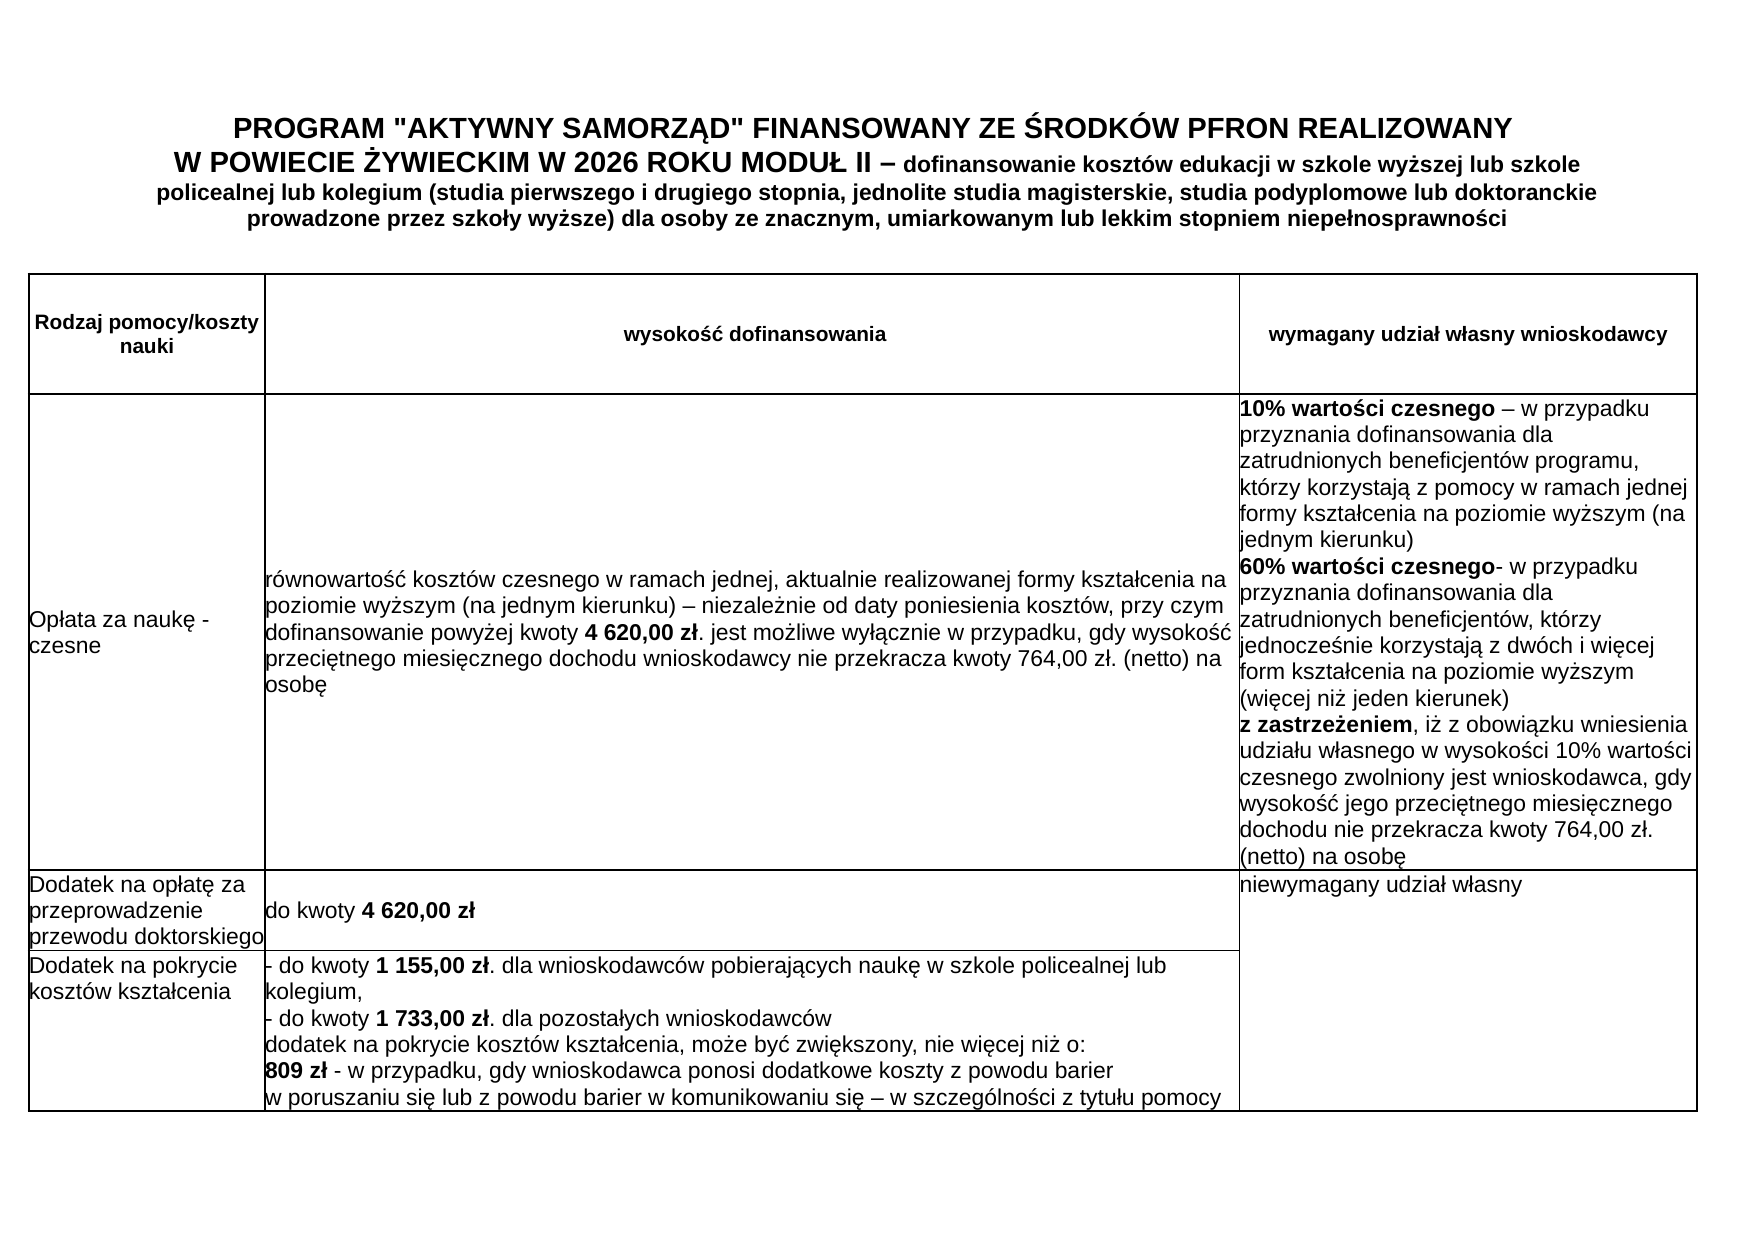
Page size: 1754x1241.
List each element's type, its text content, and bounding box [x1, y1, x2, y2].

table_cell Dodatek na opłatę za przeprowadzenie przewodu doktorskiego [30, 871, 264, 950]
table_cell Dodatek na pokrycie kosztów kształcenia [30, 951, 264, 1110]
table_cell równowartość kosztów czesnego w ramach jednej, aktualnie realizowanej formy kształcenia na poziomie wyższym (na jednym kierunku) – niezależnie od daty poniesienia kosztów, przy czym dofinansowanie powyżej kwoty 4 620,00 zł. jest możliwe wyłącznie w przypadku, gdy wysokość przeciętnego miesięcznego dochodu wnioskodawcy nie przekracza kwoty 764,00 zł. (netto) na osobę [266, 395, 1239, 869]
table_cell - do kwoty 1 155,00 zł. dla wnioskodawców pobierających naukę w szkole policealnej lub kolegium, - do kwoty 1 733,00 zł. dla pozostałych wnioskodawców dodatek na pokrycie kosztów kształcenia, może być zwiększony, nie więcej niż o: 809 zł - w przypadku, gdy wnioskodawca ponosi dodatkowe koszty z powodu barier w poruszaniu się lub z powodu barier w komunikowaniu się – w szczególności z tytułu pomocy [266, 951, 1239, 1110]
table_cell do kwoty 4 620,00 zł [266, 871, 1239, 950]
table_header wysokość dofinansowania [266, 275, 1239, 393]
table_header wymagany udział własny wnioskodawcy [1240, 275, 1696, 393]
text PROGRAM "AKTYWNY SAMORZĄD" FINANSOWANY ZE ŚRODKÓW PFRON REALIZOWANY W POWIECIE ŻYWIECKIM W 2026 ROKU MODUŁ II – dofinansowanie kosztów edukacji w szkole wyższej lub szkole policealnej lub kolegium (studia pierwszego i drugiego stopnia, jednolite studia magisterskie, studia podyplomowe lub doktoranckie prowadzone przez szkoły wyższe) dla osoby ze znacznym, umiarkowanym lub lekkim stopniem niepełnosprawności [118, 111, 1636, 231]
table_header Rodzaj pomocy/koszty nauki [30, 275, 264, 393]
table_cell 10% wartości czesnego – w przypadku przyznania dofinansowania dla zatrudnionych beneficjentów programu, którzy korzystają z pomocy w ramach jednej formy kształcenia na poziomie wyższym (na jednym kierunku) 60% wartości czesnego- w przypadku przyznania dofinansowania dla zatrudnionych beneficjentów, którzy jednocześnie korzystają z dwóch i więcej form kształcenia na poziomie wyższym (więcej niż jeden kierunek) z zastrzeżeniem, iż z obowiązku wniesienia udziału własnego w wysokości 10% wartości czesnego zwolniony jest wnioskodawca, gdy wysokość jego przeciętnego miesięcznego dochodu nie przekracza kwoty 764,00 zł. (netto) na osobę [1240, 395, 1696, 869]
table_cell niewymagany udział własny [1240, 871, 1696, 1110]
table_cell Opłata za naukę - czesne [30, 395, 264, 869]
